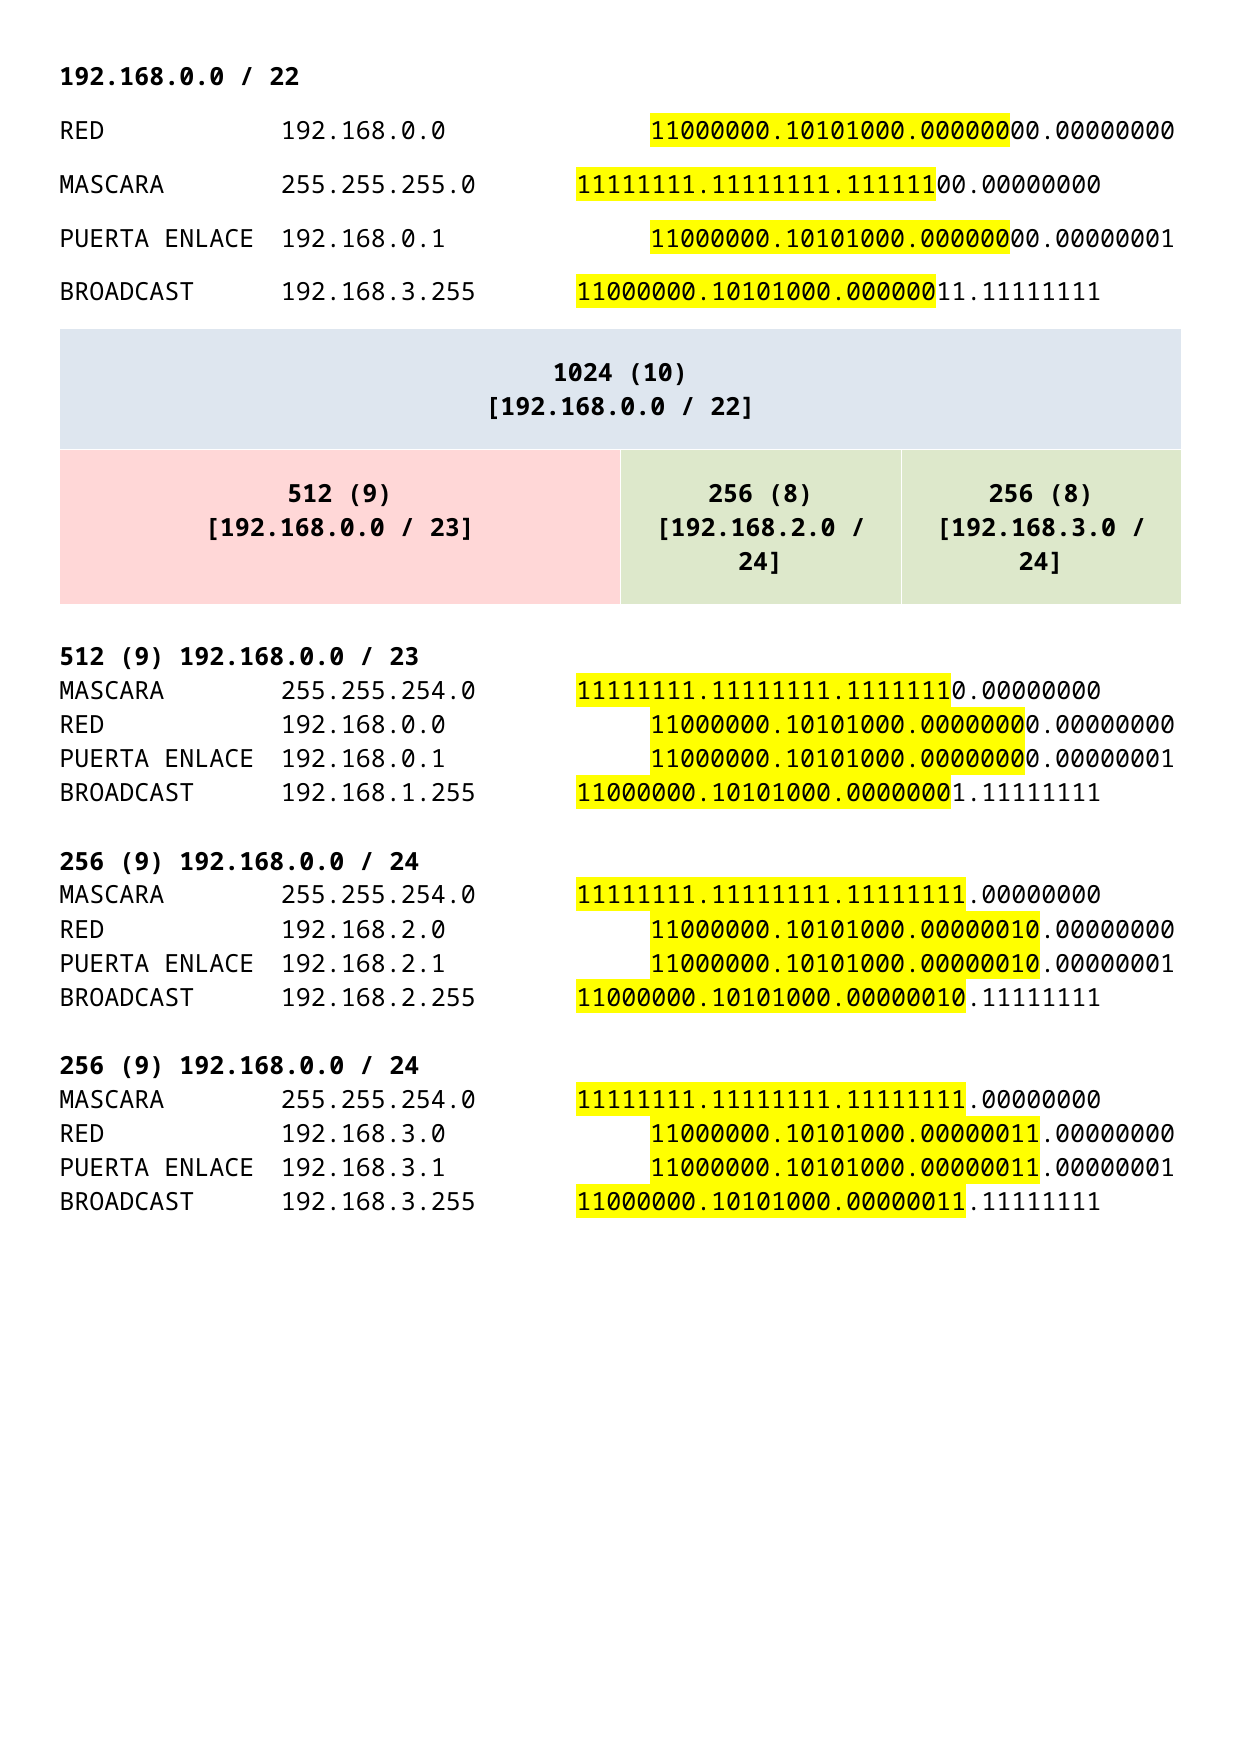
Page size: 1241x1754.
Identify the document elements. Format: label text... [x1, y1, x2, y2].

table_cell 512 (9) [192.168.0.0 / 23] [60, 450, 620, 604]
table_header 1024 (10) [192.168.0.0 / 22] [60, 329, 1181, 449]
text BROADCAST 192.168.3.255 11000000.10101000.00000011.11111111 [59, 274, 1181, 308]
text BROADCAST 192.168.1.255 11000000.10101000.00000001.11111111 [59, 775, 1181, 809]
text RED 192.168.2.0 11000000.10101000.00000010.00000000 [59, 911, 1181, 945]
text 192.168.0.0 / 22 [59, 59, 1181, 93]
text MASCARA 255.255.254.0 11111111.11111111.11111111.00000000 [59, 1082, 1181, 1116]
text MASCARA 255.255.254.0 11111111.11111111.11111110.00000000 [59, 673, 1181, 707]
text MASCARA 255.255.255.0 11111111.11111111.11111100.00000000 [59, 167, 1181, 201]
text BROADCAST 192.168.3.255 11000000.10101000.00000011.11111111 [59, 1184, 1181, 1218]
text BROADCAST 192.168.2.255 11000000.10101000.00000010.11111111 [59, 979, 1181, 1013]
text 512 (9) 192.168.0.0 / 23 [59, 639, 1181, 673]
table_cell 256 (8) [192.168.2.0 / 24] [621, 450, 901, 604]
text PUERTA ENLACE 192.168.2.1 11000000.10101000.00000010.00000001 [59, 945, 1181, 979]
text PUERTA ENLACE 192.168.0.1 11000000.10101000.00000000.00000001 [59, 220, 1181, 254]
text RED 192.168.3.0 11000000.10101000.00000011.00000000 [59, 1116, 1181, 1150]
text MASCARA 255.255.254.0 11111111.11111111.11111111.00000000 [59, 877, 1181, 911]
text PUERTA ENLACE 192.168.0.1 11000000.10101000.00000000.00000001 [59, 741, 1181, 775]
text RED 192.168.0.0 11000000.10101000.00000000.00000000 [59, 707, 1181, 741]
table_cell 256 (8) [192.168.3.0 / 24] [902, 450, 1181, 604]
text PUERTA ENLACE 192.168.3.1 11000000.10101000.00000011.00000001 [59, 1150, 1181, 1184]
text 256 (9) 192.168.0.0 / 24 [59, 843, 1181, 877]
text RED 192.168.0.0 11000000.10101000.00000000.00000000 [59, 113, 1181, 147]
text 256 (9) 192.168.0.0 / 24 [59, 1047, 1181, 1082]
